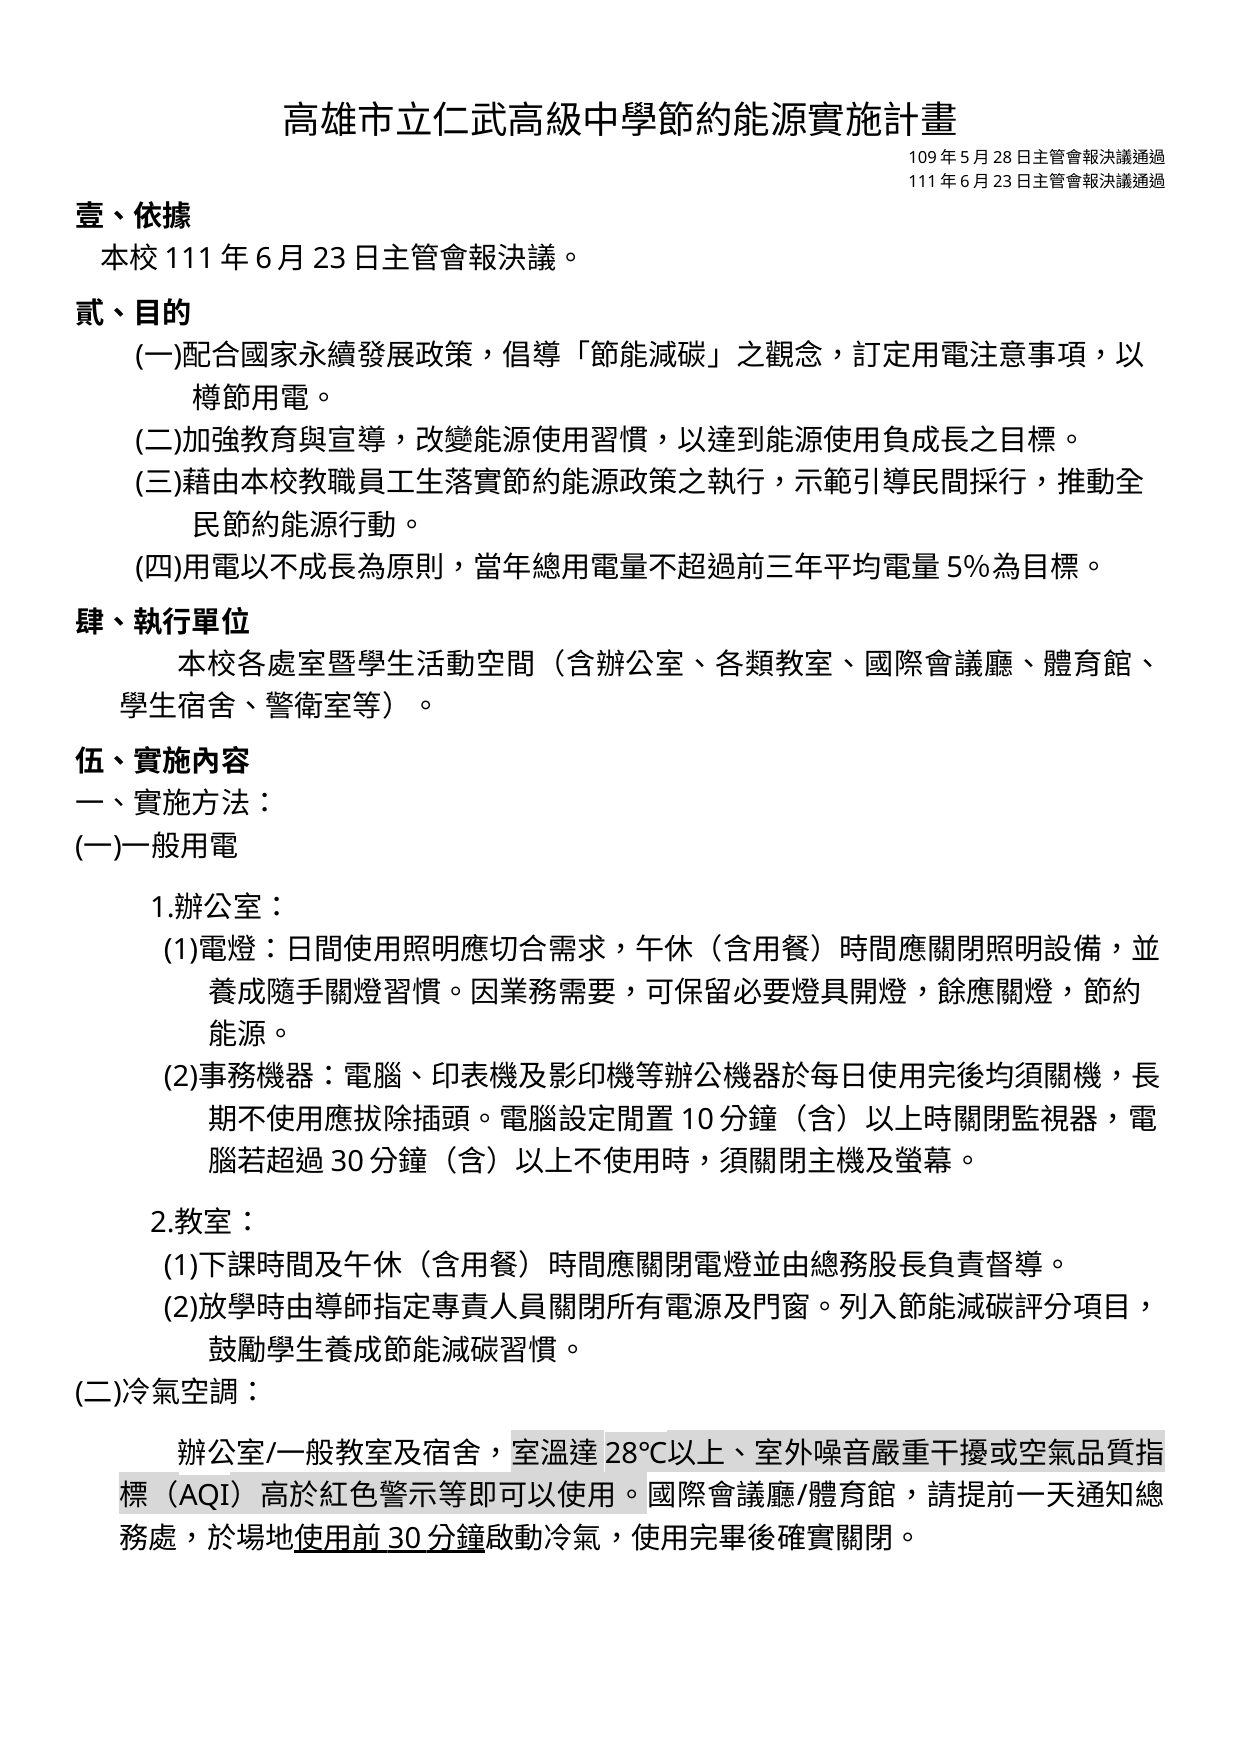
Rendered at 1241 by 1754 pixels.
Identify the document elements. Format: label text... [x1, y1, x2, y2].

text 109年5月28日主管會報決議通過 [75, 144, 1165, 168]
text (2)放學時由導師指定專責人員關閉所有電源及門窗。列入節能減碳評分項目，鼓勵學生養成節能減碳習慣。 [164, 1284, 1165, 1368]
text (2)事務機器：電腦、印表機及影印機等辦公機器於每日使用完後均須關機，長期不使用應拔除插頭。電腦設定閒置10分鐘（含）以上時關閉監視器，電腦若超過30分鐘（含）以上不使用時，須關閉主機及螢幕。 [164, 1053, 1165, 1180]
text 貳、目的 [75, 289, 1165, 332]
text 一、實施方法： [75, 780, 1165, 822]
text 2.教室： [150, 1199, 1165, 1241]
text (一)配合國家永續發展政策，倡導「節能減碳」之觀念，訂定用電注意事項，以樽節用電。 [135, 332, 1165, 416]
text (一)一般用電 [75, 822, 1165, 865]
text 本校各處室暨學生活動空間（含辦公室、各類教室、國際會議廳、體育館、學生宿舍、警衛室等）。 [119, 641, 1165, 725]
text (二)加強教育與宣導，改變能源使用習慣，以達到能源使用負成長之目標。 [135, 416, 1165, 459]
text 高雄市立仁武高級中學節約能源實施計畫 [75, 89, 1165, 144]
text (三)藉由本校教職員工生落實節約能源政策之執行，示範引導民間採行，推動全民節約能源行動。 [135, 459, 1165, 543]
text 111年6月23日主管會報決議通過 [75, 168, 1165, 192]
text (四)用電以不成長為原則，當年總用電量不超過前三年平均電量5％為目標。 [135, 543, 1165, 586]
text 本校111年6月23日主管會報決議。 [100, 234, 1165, 277]
text (1)電燈：日間使用照明應切合需求，午休（含用餐）時間應關閉照明設備，並養成隨手關燈習慣。因業務需要，可保留必要燈具開燈，餘應關燈，節約能源。 [164, 926, 1165, 1053]
text 辦公室/一般教室及宿舍，室溫達28℃以上、室外噪音嚴重干擾或空氣品質指標（AQI）高於紅色警示等即可以使用。國際會議廳/體育館，請提前一天通知總務處，於場地使用前30分鐘啟動冷氣，使用完畢後確實關閉。 [119, 1429, 1165, 1557]
text 壹、依據 [75, 192, 1165, 234]
text 1.辦公室： [150, 883, 1165, 926]
text (二)冷氣空調： [75, 1368, 1165, 1411]
text 伍、實施內容 [75, 738, 1165, 780]
text (1)下課時間及午休（含用餐）時間應關閉電燈並由總務股長負責督導。 [164, 1241, 1165, 1284]
text 肆、執行單位 [75, 598, 1165, 641]
